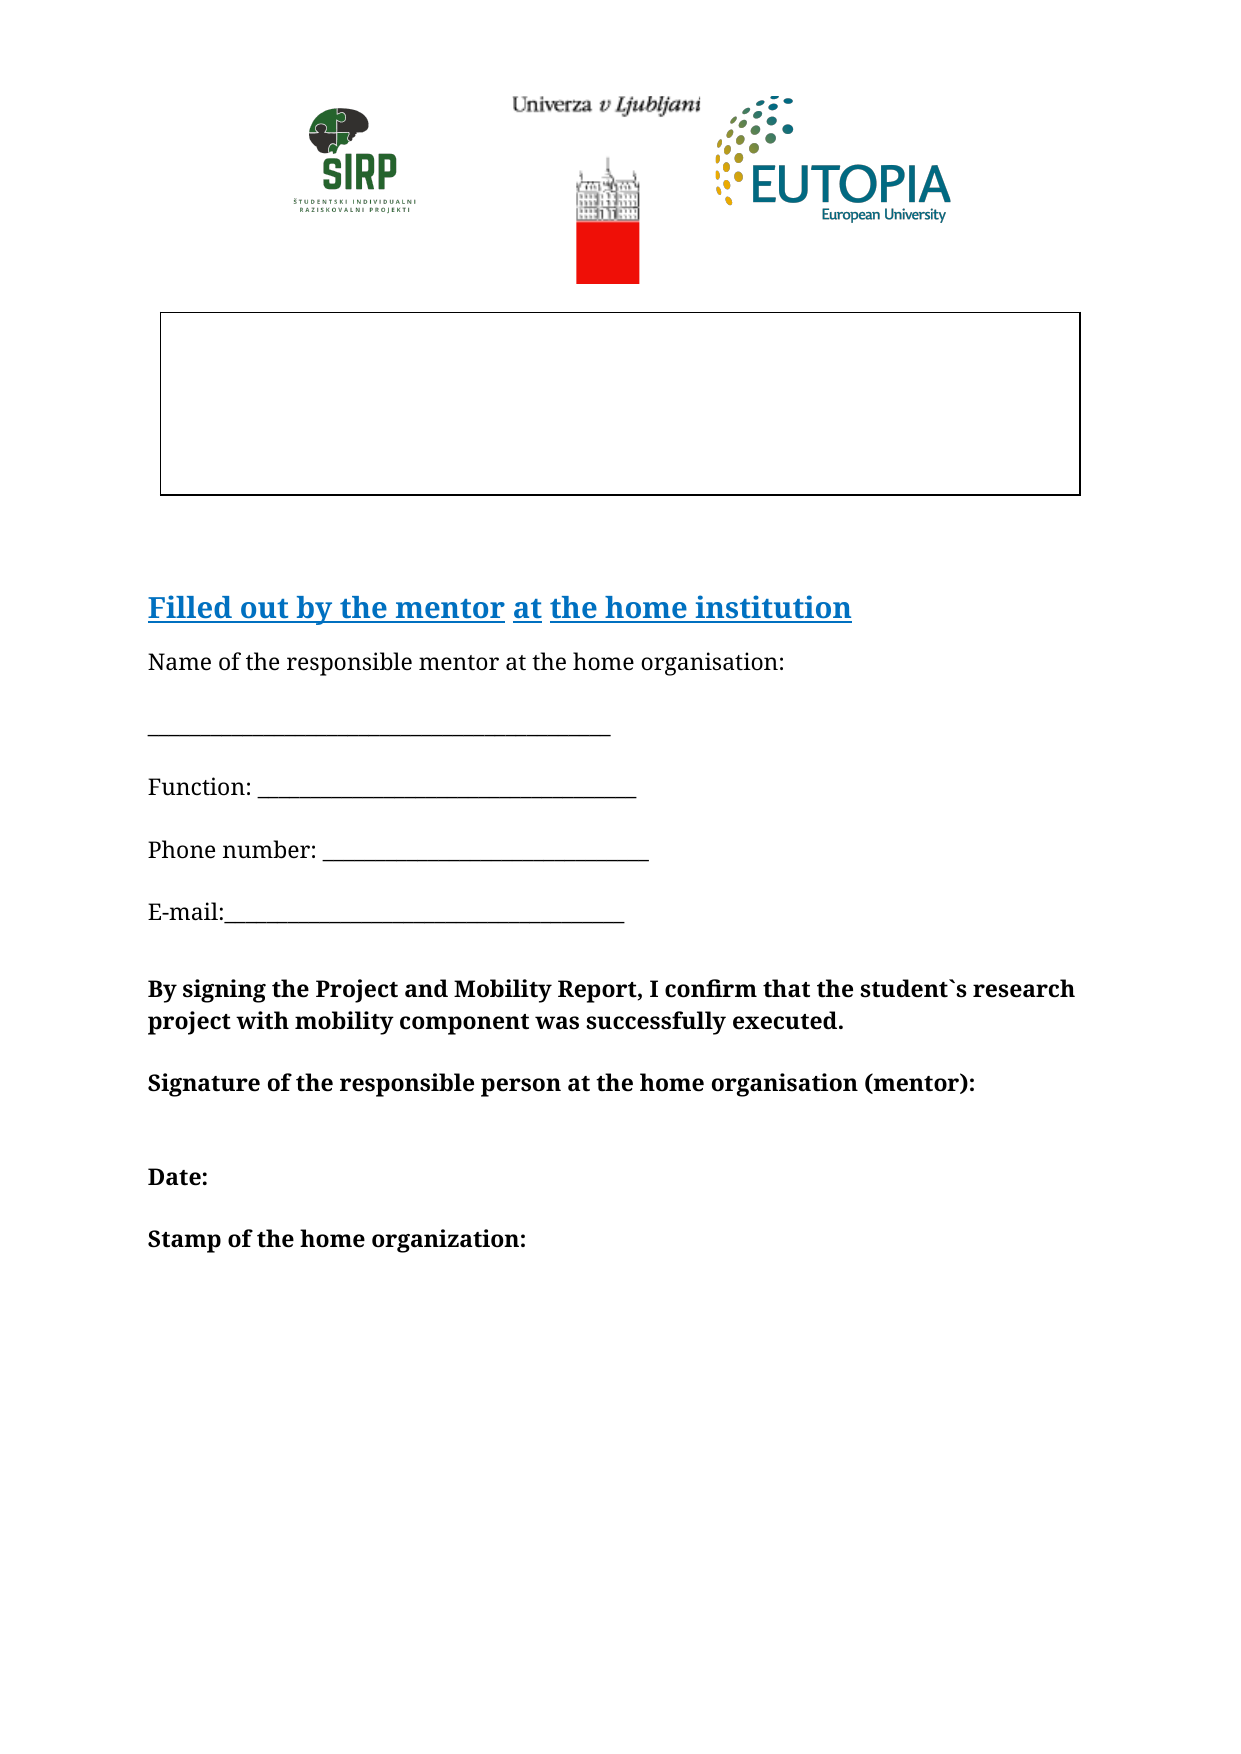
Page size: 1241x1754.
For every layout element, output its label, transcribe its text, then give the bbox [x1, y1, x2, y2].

text Date: [148, 1161, 1093, 1192]
text Filled out by the mentor at the home institution [148, 588, 1093, 627]
text ____________________________________________ [148, 708, 1093, 740]
text Signature of the responsible person at the home organisation (mentor): [148, 1067, 1093, 1098]
text By signing the Project and Mobility Report, I confirm that the student`s research project with mobility component was successfully executed. [148, 973, 1093, 1036]
table_header [161, 313, 1079, 494]
text Phone number: _______________________________ [148, 833, 1093, 865]
text Stamp of the home organization: [148, 1223, 1093, 1254]
text Name of the responsible mentor at the home organisation: [148, 646, 1093, 677]
text E-mail:______________________________________ [148, 896, 1093, 927]
text Function: ____________________________________ [148, 771, 1093, 802]
